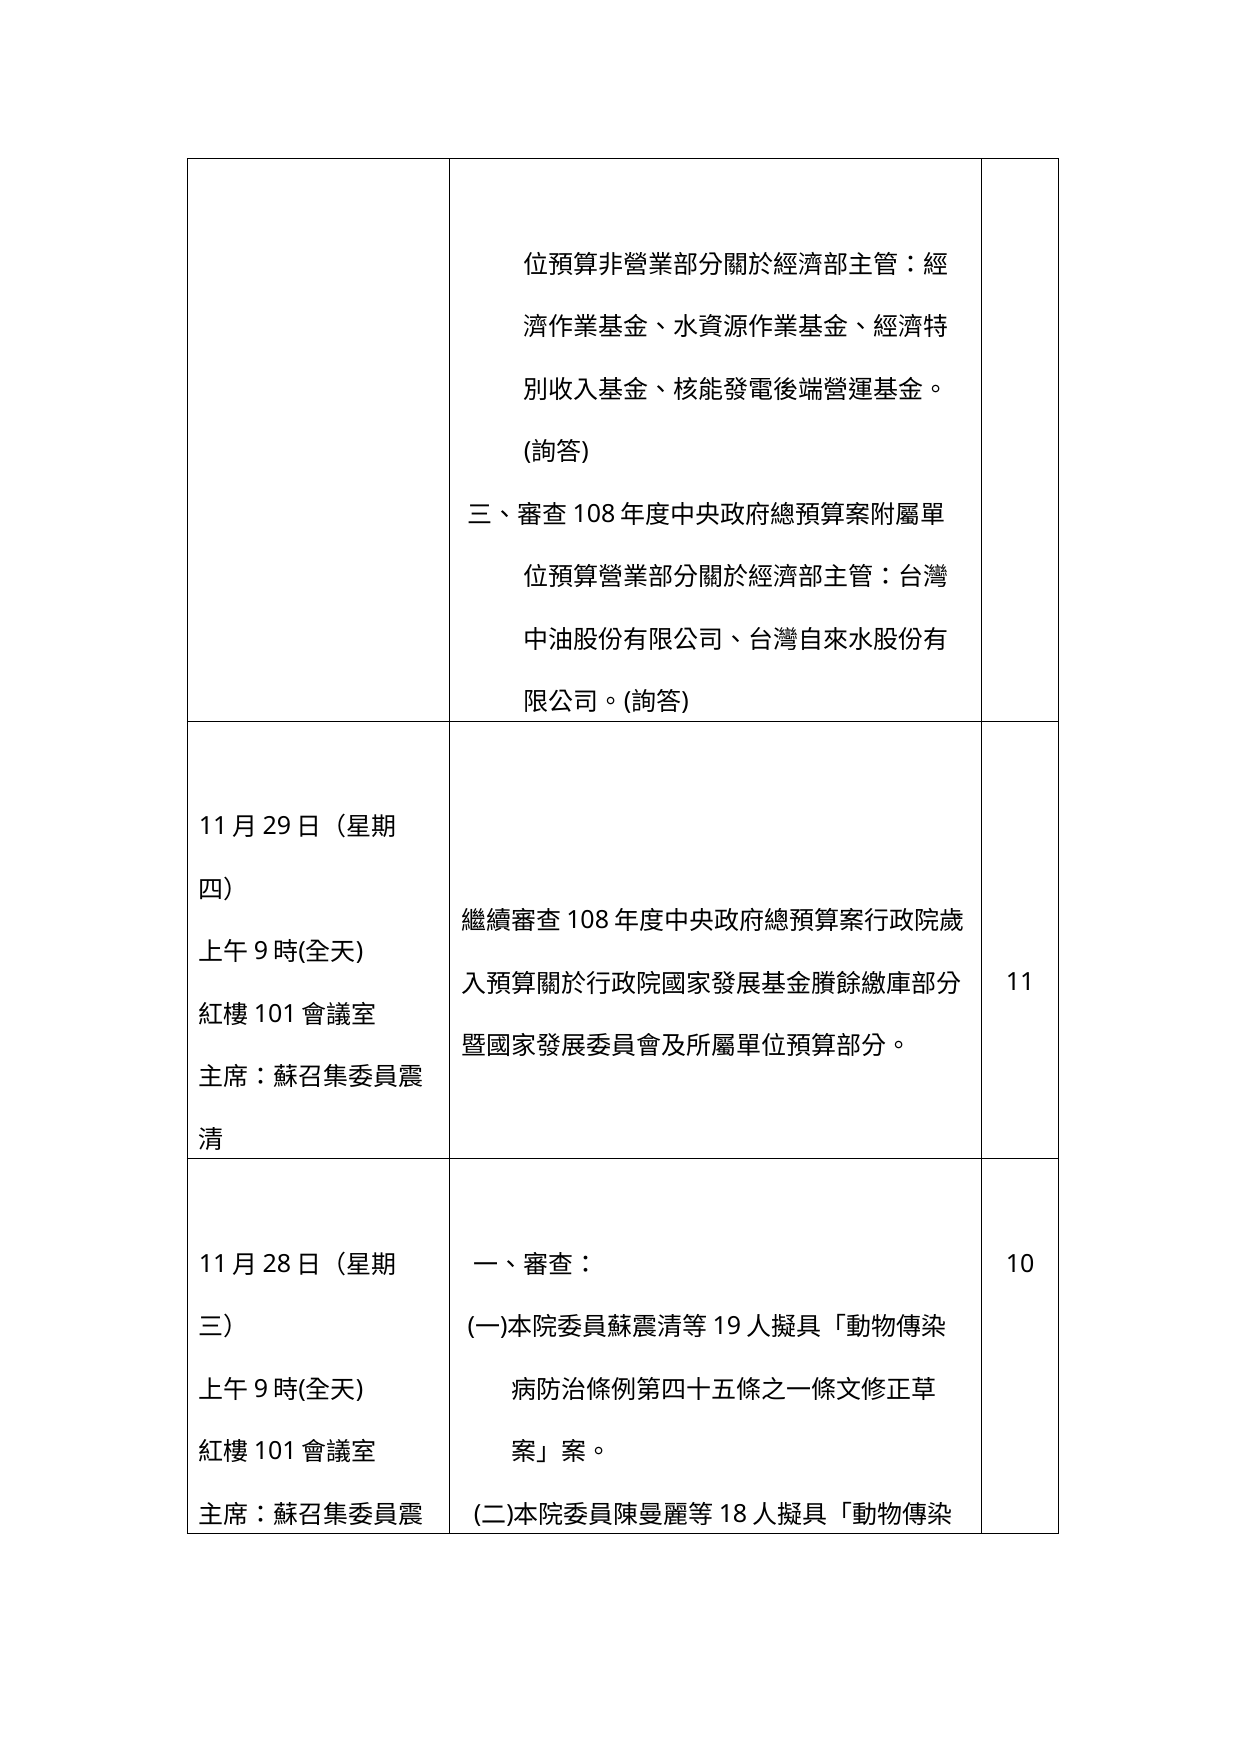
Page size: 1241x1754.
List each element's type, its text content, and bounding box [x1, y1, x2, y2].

table_cell [188, 159, 449, 721]
table_cell 繼續審查108年度中央政府總預算案行政院歲入預算關於行政院國家發展基金賸餘繳庫部分暨國家發展委員會及所屬單位預算部分。 [450, 722, 981, 1158]
table_cell 位預算非營業部分關於經濟部主管：經濟作業基金、水資源作業基金、經濟特別收入基金、核能發電後端營運基金。(詢答) 三、審查108年度中央政府總預算案附屬單位預算營業部分關於經濟部主管：台灣中油股份有限公司、台灣自來水股份有限公司。(詢答) [450, 159, 981, 721]
table_cell 11 [982, 722, 1058, 1158]
table_cell 10 [982, 1159, 1058, 1533]
table_cell 11月28日（星期三） 上午9時(全天) 紅樓101會議室 主席：蘇召集委員震 [188, 1159, 449, 1533]
table_cell [982, 159, 1058, 721]
table_cell 11月29日（星期四） 上午9時(全天) 紅樓101會議室 主席：蘇召集委員震清 [188, 722, 449, 1158]
table_cell 一、審查： (一)本院委員蘇震清等19人擬具「動物傳染病防治條例第四十五條之一條文修正草案」案。 (二)本院委員陳曼麗等18人擬具「動物傳染 [450, 1159, 981, 1533]
